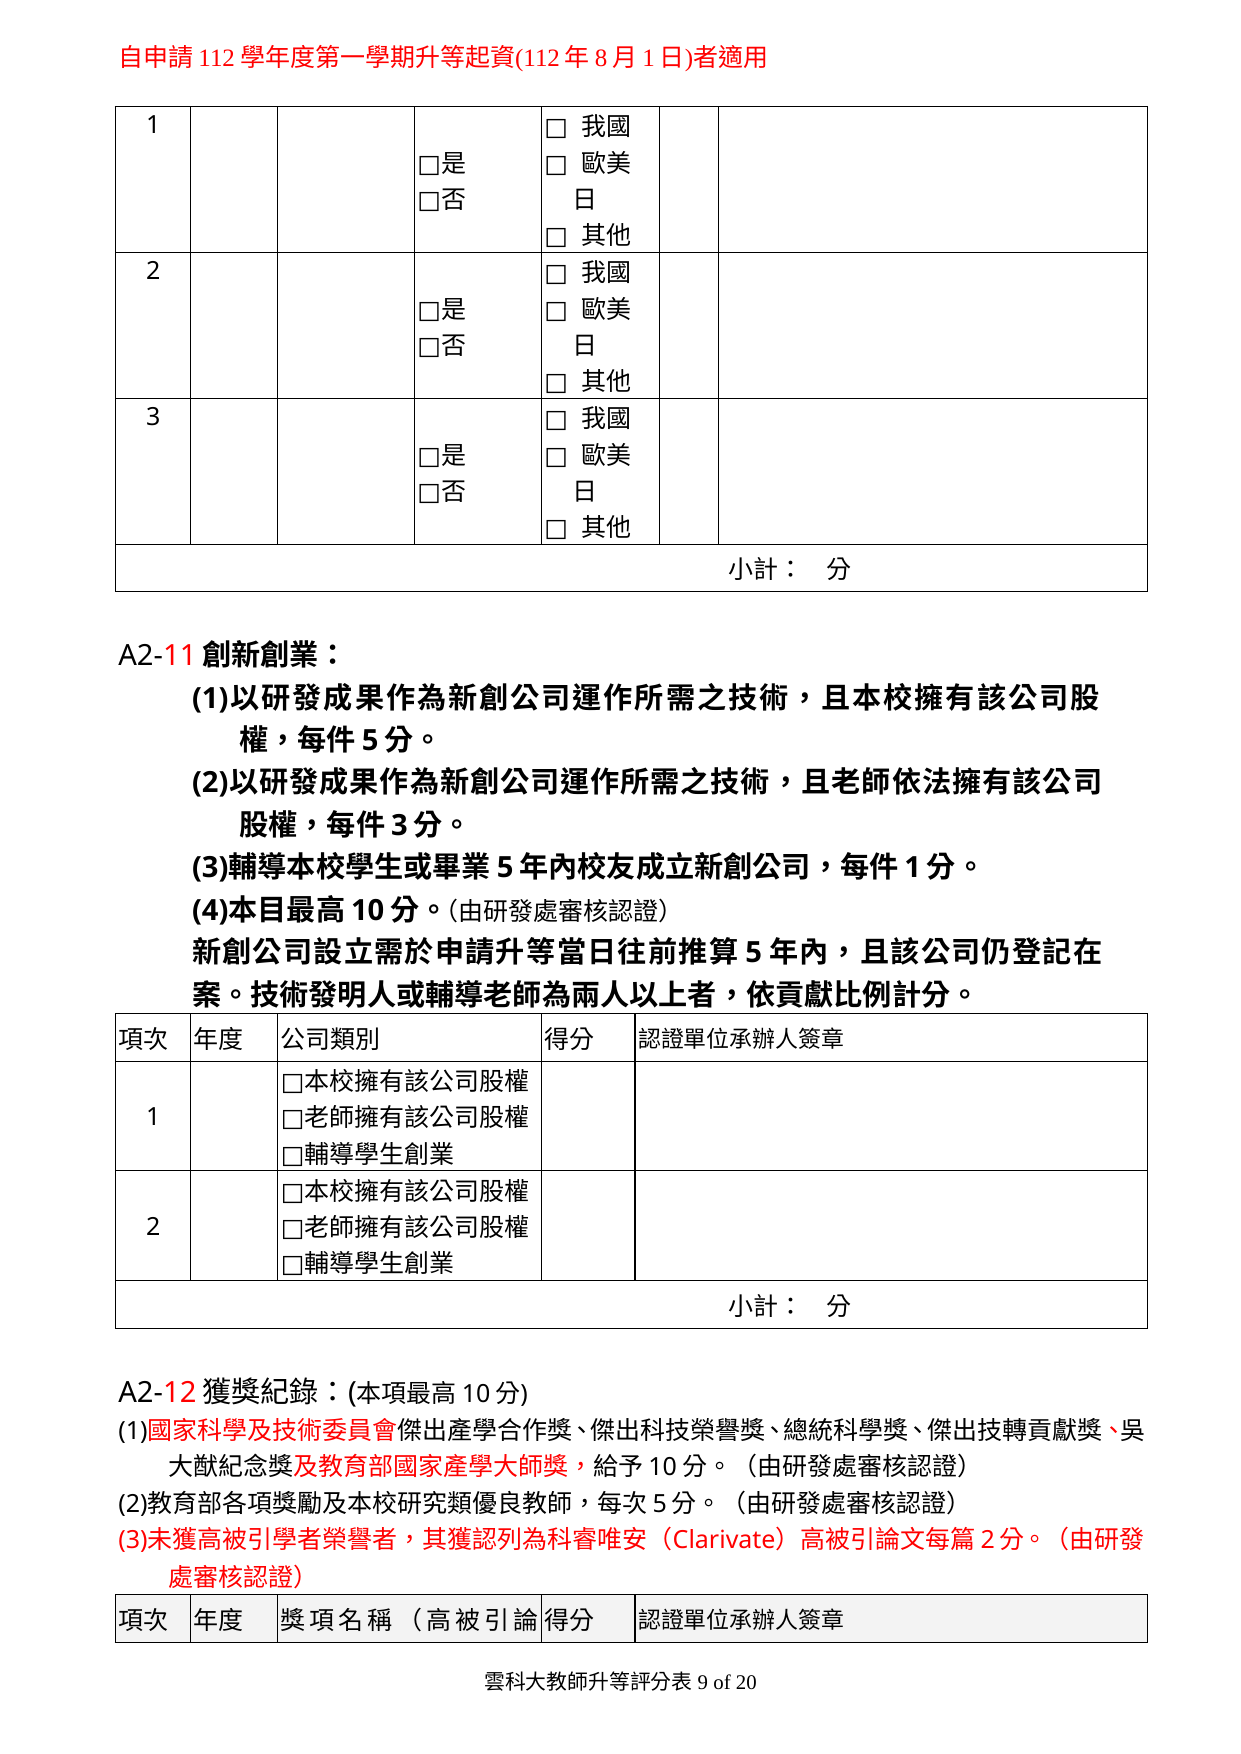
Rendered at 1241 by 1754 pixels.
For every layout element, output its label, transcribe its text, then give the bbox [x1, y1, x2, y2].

table_cell 小計： 分 [116, 1281, 1147, 1327]
table_cell □本校擁有該公司股權 □老師擁有該公司股權 □輔導學生創業 [278, 1171, 541, 1280]
table_cell [719, 107, 1147, 252]
table_cell 我國 歐美日 其他 [542, 107, 659, 252]
table_cell 得分 [542, 1595, 634, 1642]
table_cell 1 [116, 107, 190, 252]
table_cell A2-11創新創業： (1)以研發成果作為新創公司運作所需之技術，且本校擁有該公司股權，每件5分。 (2)以研發成果作為新創公司運作所需之技術，且老師依法擁有該公司股權，每件3分。 (3)輔導本校學生或畢業5年內校友成立新創公司，每件1分。 (4)本目最高10分。（由研發處審核認證） 新創公司設立需於申請升等當日往前推算5年內，且該公司仍登記在案。技術發明人或輔導老師為兩人以上者，依貢獻比例計分。 [115, 592, 1148, 1013]
table_cell 項次 [116, 1595, 190, 1642]
table_cell 我國 歐美日 其他 [542, 399, 659, 544]
table_cell [191, 107, 277, 252]
table_cell [191, 1062, 277, 1170]
table_cell [542, 1062, 634, 1170]
table_cell 得分 [542, 1014, 634, 1061]
table_cell [660, 253, 718, 398]
table_cell A2-12獲獎紀錄：(本項最高10分) (1)國家科學及技術委員會傑出產學合作獎、傑出科技榮譽獎、總統科學獎、傑出技轉貢獻獎、吳大猷紀念獎及教育部國家產學大師獎，給予10分。（由研發處審核認證） (2)教育部各項獎勵及本校研究類優良教師，每次5分。（由研發處審核認證） (3)未獲高被引學者榮譽者，其獲認列為科睿唯安（Clarivate）高被引論文每篇2分。（由研發處審核認證） [115, 1329, 1148, 1594]
table_cell 認證單位承辦人簽章 [636, 1014, 1147, 1061]
table_cell [191, 399, 277, 544]
table_cell [278, 107, 414, 252]
table_cell [636, 1062, 1147, 1170]
table_cell [191, 253, 277, 398]
table_cell □是 □否 [415, 107, 541, 252]
table_cell [278, 399, 414, 544]
table_cell 年度 [191, 1014, 277, 1061]
table_cell □是 □否 [415, 253, 541, 398]
table_cell [636, 1171, 1147, 1280]
table_cell □本校擁有該公司股權 □老師擁有該公司股權 □輔導學生創業 [278, 1062, 541, 1170]
table_cell 小計： 分 [116, 545, 1147, 591]
table_cell 2 [116, 253, 190, 398]
table_cell 1 [116, 1062, 190, 1170]
table_cell 項次 [116, 1014, 190, 1061]
table_cell 2 [116, 1171, 190, 1280]
table_cell 我國 歐美日 其他 [542, 253, 659, 398]
table_cell [278, 253, 414, 398]
table_cell 年度 [191, 1595, 277, 1642]
table_cell [660, 399, 718, 544]
table_cell [191, 1171, 277, 1280]
table_cell 3 [116, 399, 190, 544]
table_cell [719, 399, 1147, 544]
table_cell 獎項名稱（高被引論 [278, 1595, 541, 1642]
table_cell □是 □否 [415, 399, 541, 544]
table_cell [719, 253, 1147, 398]
table_cell [542, 1171, 634, 1280]
table_cell 認證單位承辦人簽章 [636, 1595, 1147, 1642]
table_cell 公司類別 [278, 1014, 541, 1061]
table_cell [660, 107, 718, 252]
